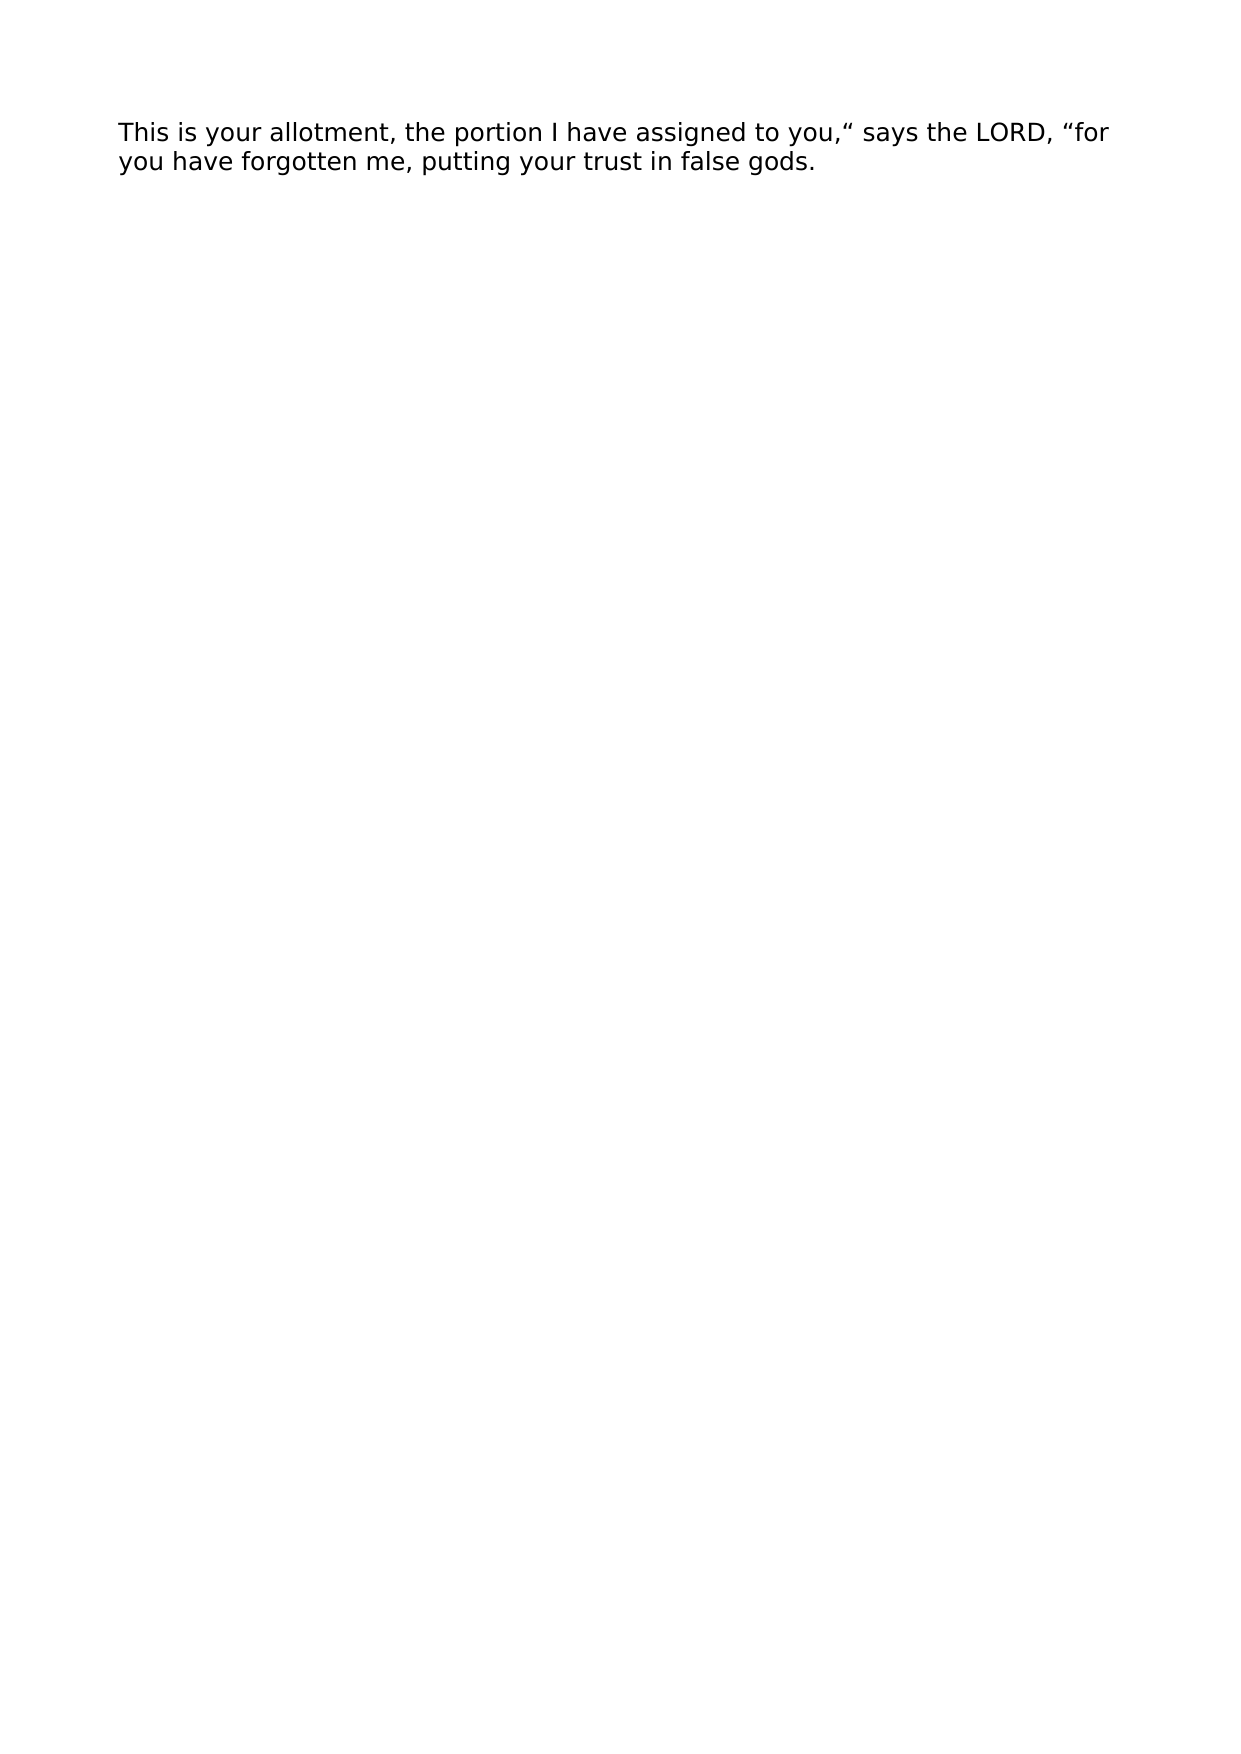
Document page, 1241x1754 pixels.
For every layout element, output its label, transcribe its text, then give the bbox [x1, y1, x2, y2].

text This is your allotment, the portion I have assigned to you,“ says the LORD, “for you have forgotten me, putting your trust in false gods. [118, 118, 1122, 176]
